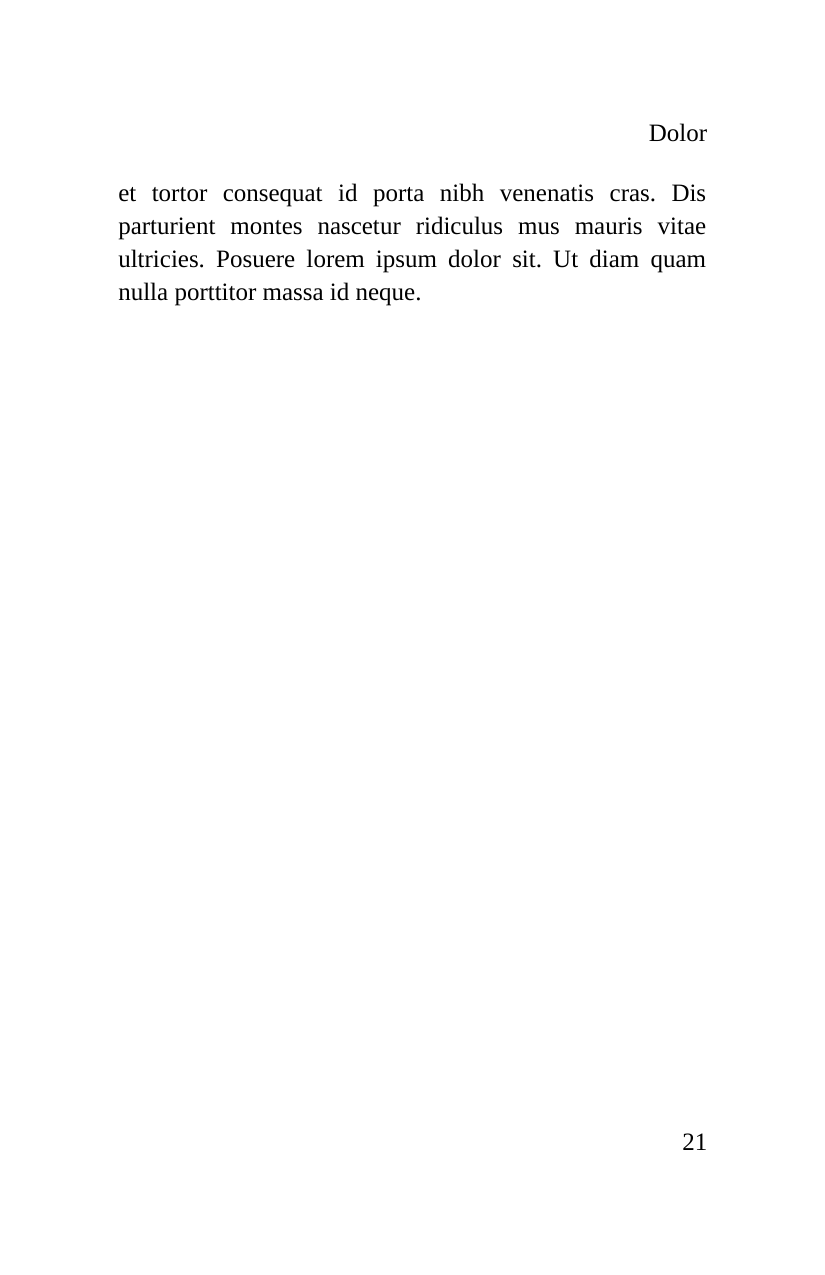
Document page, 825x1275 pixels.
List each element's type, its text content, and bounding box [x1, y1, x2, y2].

text et tortor consequat id porta nibh venenatis cras. Dis parturient montes nascetur ridiculus mus mauris vitae ultricies. Posuere lorem ipsum dolor sit. Ut diam quam nulla porttitor massa id neque. [118, 178, 707, 306]
